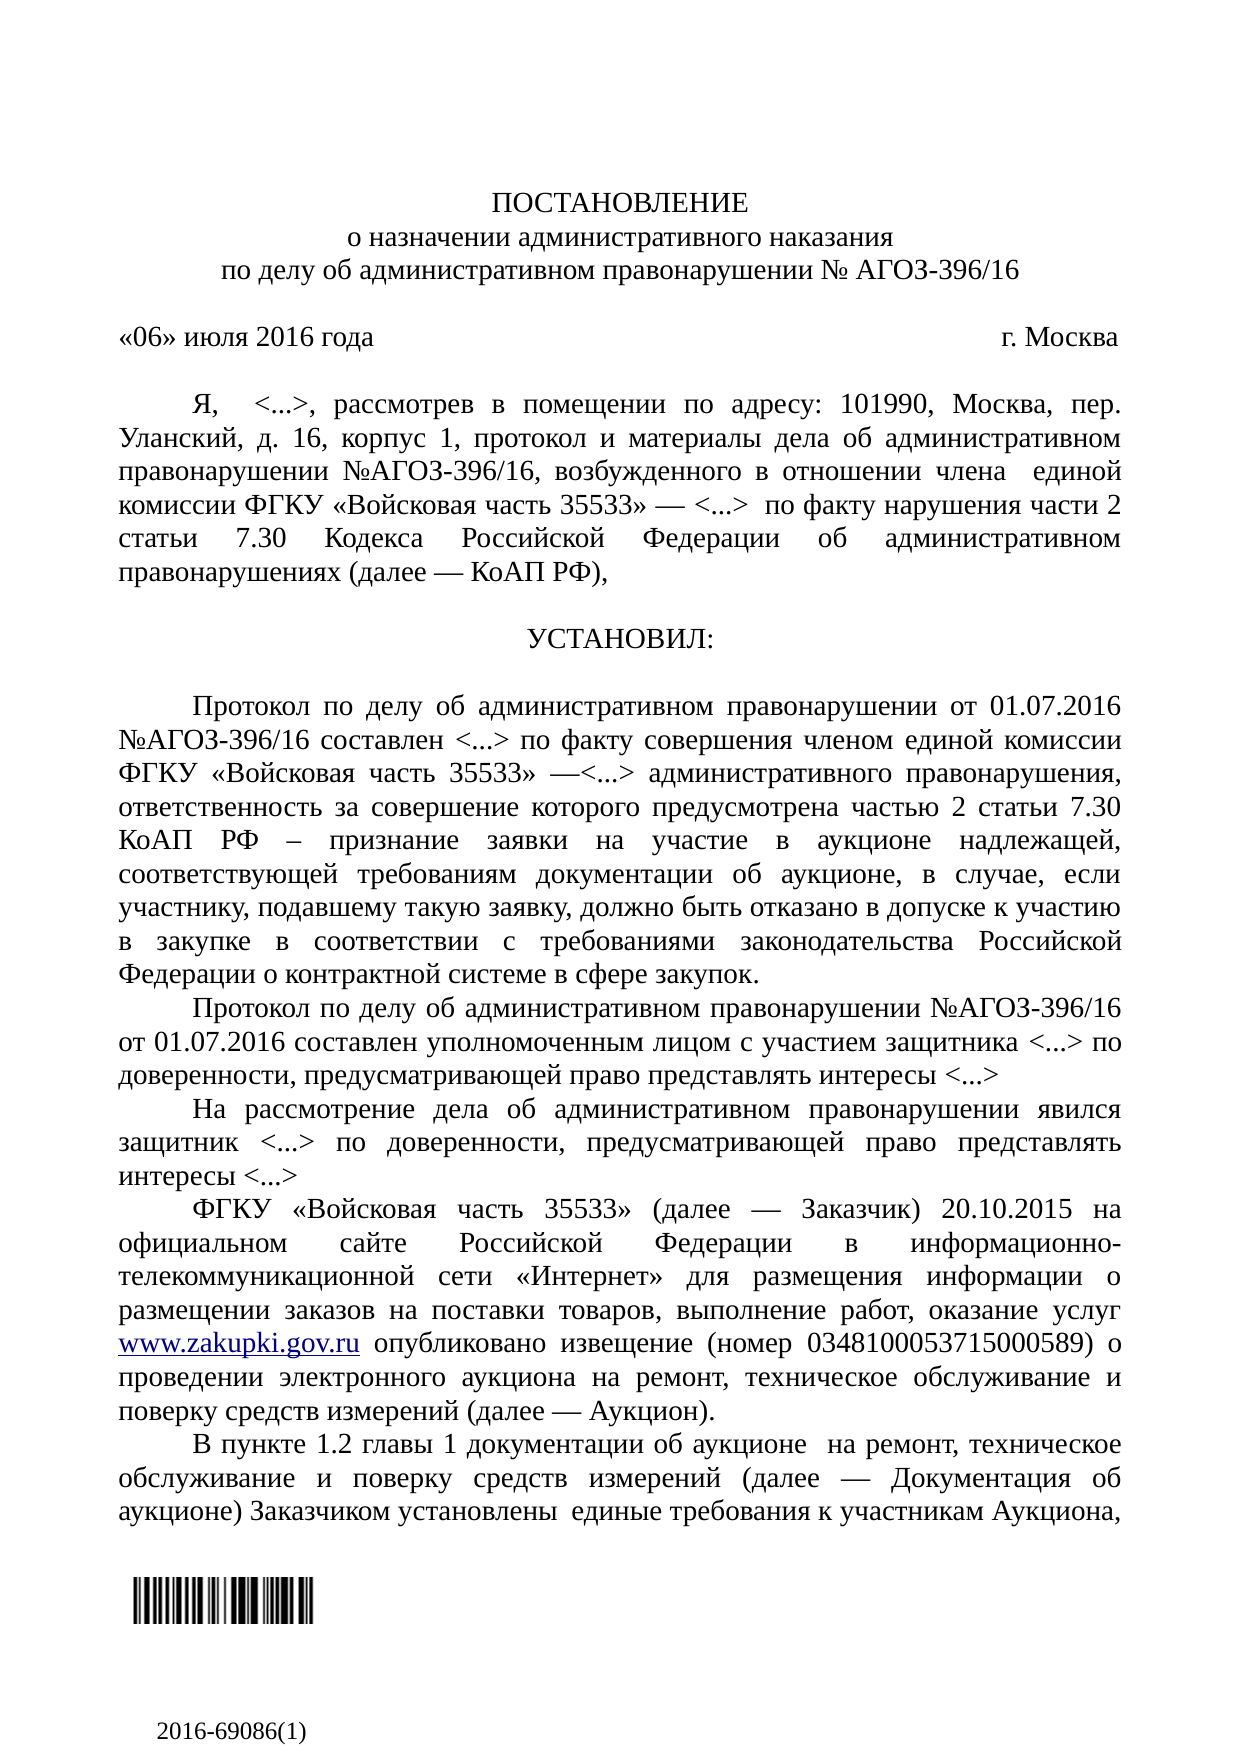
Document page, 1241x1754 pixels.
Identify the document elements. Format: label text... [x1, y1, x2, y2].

text Протокол по делу об административном правонарушении от 01.07.2016 №АГОЗ-396/16 составлен <...> по факту совершения членом единой комиссии ФГКУ «Войсковая часть 35533» —<...> административного правонарушения, ответственность за совершение которого предусмотрена частью 2 статьи 7.30 КоАП РФ – признание заявки на участие в аукционе надлежащей, соответствующей требованиям документации об аукционе, в случае, если участнику, подавшему такую заявку, должно быть отказано в допуске к участию в закупке в соответствии с требованиями законодательства Российской Федерации о контрактной системе в сфере закупок. [118, 688, 1122, 990]
text Протокол по делу об административном правонарушении №АГОЗ-396/16 от 01.07.2016 составлен уполномоченным лицом с участием защитника <...> по доверенности, предусматривающей право представлять интересы <...> [118, 990, 1122, 1091]
text по делу об административном правонарушении № АГОЗ-396/16 [118, 252, 1122, 286]
text Я, <...>, рассмотрев в помещении по адресу: 101990, Москва, пер. Уланский, д. 16, корпус 1, протокол и материалы дела об административном правонарушении №АГОЗ-396/16, возбужденного в отношении члена единой комиссии ФГКУ «Войсковая часть 35533» — <...> по факту нарушения части 2 статьи 7.30 Кодекса Российской Федерации об административном правонарушениях (далее — КоАП РФ), [118, 386, 1122, 588]
text о назначении административного наказания [118, 219, 1122, 252]
text УСТАНОВИЛ: [118, 621, 1122, 655]
text ФГКУ «Войсковая часть 35533» (далее — Заказчик) 20.10.2015 на официальном сайте Российской Федерации в информационно-телекоммуникационной сети «Интернет» для размещения информации о размещении заказов на поставки товаров, выполнение работ, оказание услуг www.zakupki.gov.ru опубликовано извещение (номер 0348100053715000589) о проведении электронного аукциона на ремонт, техническое обслуживание и поверку средств измерений (далее — Аукцион). [118, 1191, 1122, 1426]
text «06» июля 2016 года г. Москва [118, 319, 1122, 353]
text На рассмотрение дела об административном правонарушении явился защитник <...> по доверенности, предусматривающей право представлять интересы <...> [118, 1091, 1122, 1191]
picture [118, 1577, 331, 1624]
text В пункте 1.2 главы 1 документации об аукционе на ремонт, техническое обслуживание и поверку средств измерений (далее — Документация об аукционе) Заказчиком установлены единые требования к участникам Аукциона, [118, 1426, 1122, 1527]
text ПОСТАНОВЛЕНИЕ [118, 185, 1122, 219]
